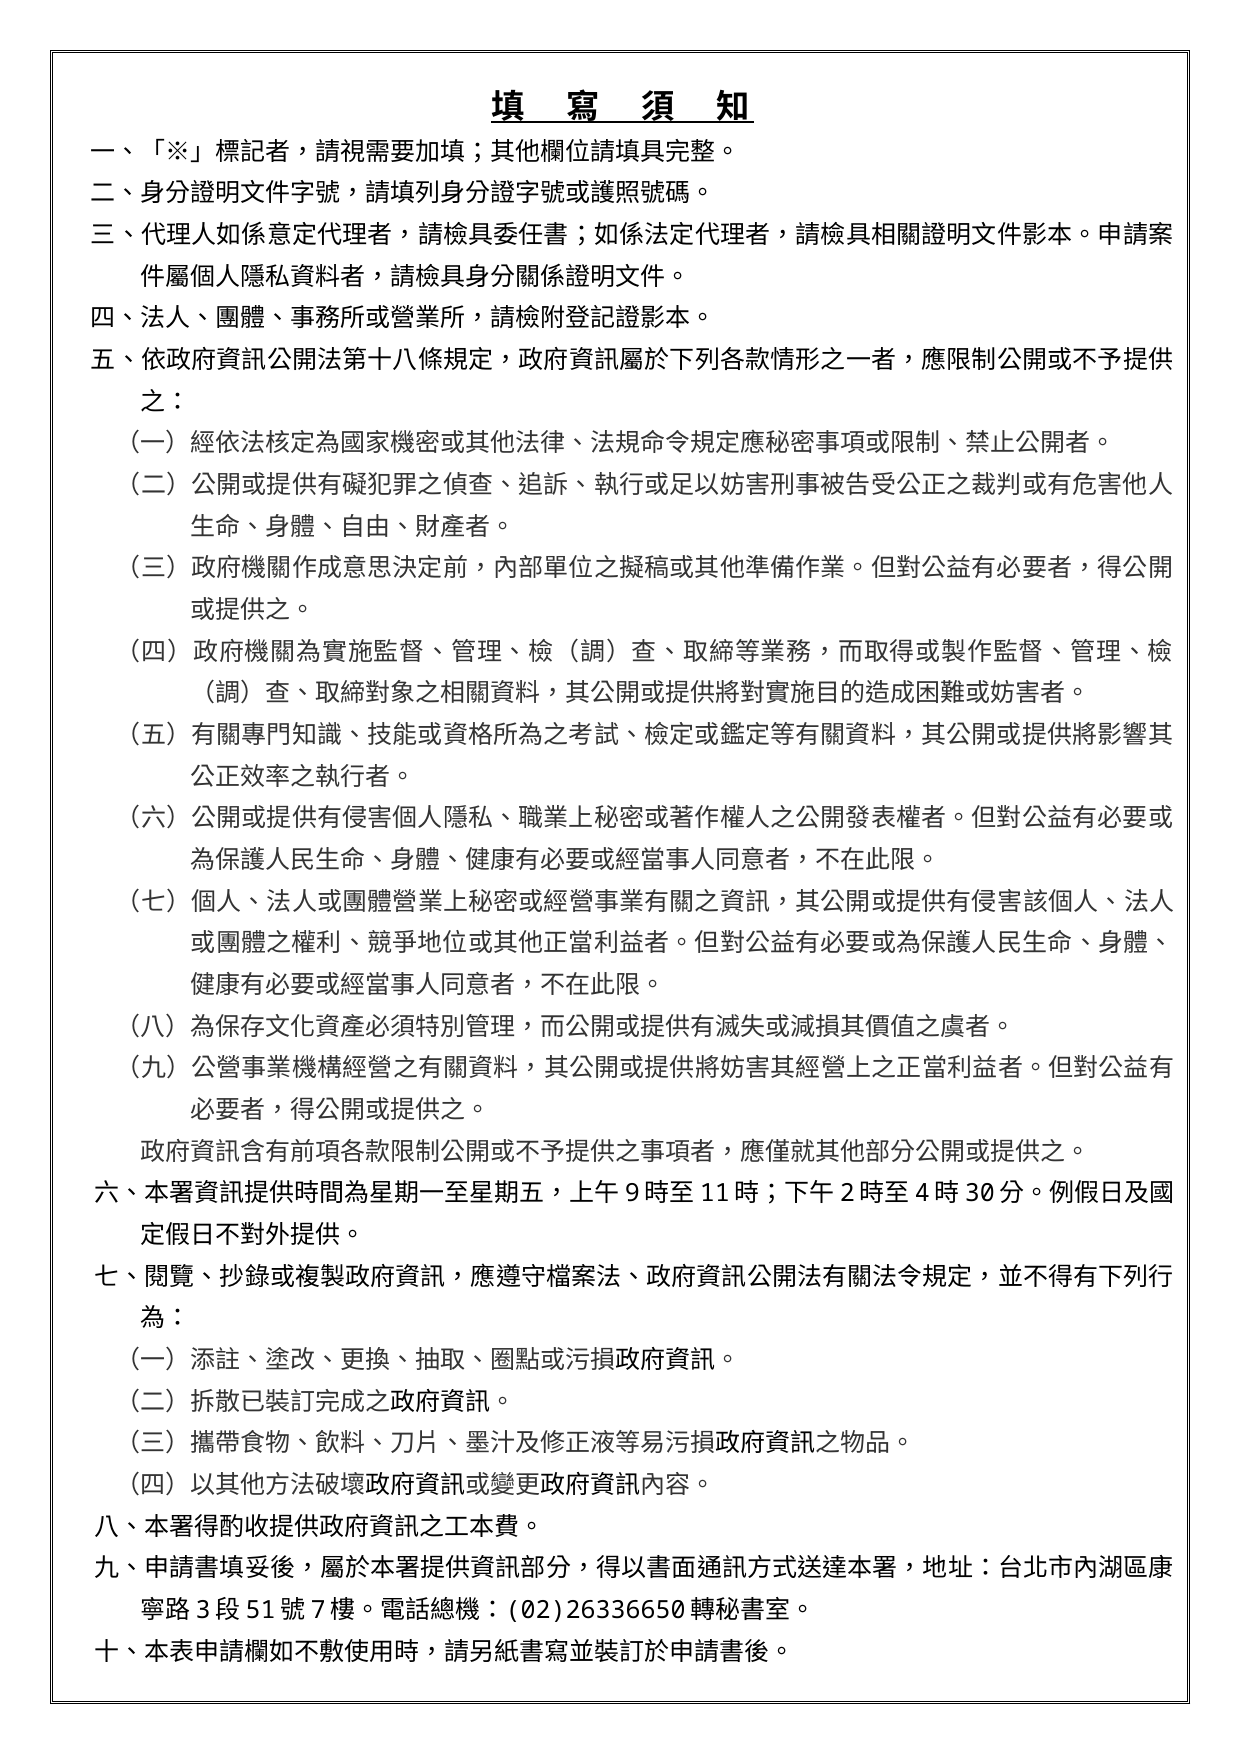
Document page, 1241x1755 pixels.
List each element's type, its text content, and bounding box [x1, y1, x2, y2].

text （一）添註、塗改、更換、抽取、圈點或污損政府資訊。 [116, 1335, 1175, 1377]
text （四）政府機關為實施監督、管理、檢（調）查、取締等業務，而取得或製作監督、管理、檢（調）查、取締對象之相關資料，其公開或提供將對實施目的造成困難或妨害者。 [116, 627, 1175, 710]
text 七、閱覽、抄錄或複製政府資訊，應遵守檔案法、政府資訊公開法有關法令規定，並不得有下列行為： [94, 1252, 1175, 1335]
text 八、本署得酌收提供政府資訊之工本費。 [94, 1502, 1175, 1543]
text （二）公開或提供有礙犯罪之偵查、追訴、執行或足以妨害刑事被告受公正之裁判或有危害他人生命、身體、自由、財產者。 [116, 460, 1175, 543]
text 十、本表申請欄如不敷使用時，請另紙書寫並裝訂於申請書後。 [94, 1627, 1175, 1668]
text （六）公開或提供有侵害個人隱私、職業上秘密或著作權人之公開發表權者。但對公益有必要或為保護人民生命、身體、健康有必要或經當事人同意者，不在此限。 [116, 793, 1175, 877]
text （五）有關專門知識、技能或資格所為之考試、檢定或鑑定等有關資料，其公開或提供將影響其公正效率之執行者。 [116, 710, 1175, 793]
text 九、申請書填妥後，屬於本署提供資訊部分，得以書面通訊方式送達本署，地址：台北市內湖區康寧路3段51號7樓。電話總機：(02)26336650轉秘書室。 [94, 1543, 1175, 1627]
text 四、法人、團體、事務所或營業所，請檢附登記證影本。 [91, 293, 1175, 335]
text （三）政府機關作成意思決定前，內部單位之擬稿或其他準備作業。但對公益有必要者，得公開或提供之。 [116, 543, 1175, 627]
text 填 寫 須 知 [53, 85, 1187, 127]
text （九）公營事業機構經營之有關資料，其公開或提供將妨害其經營上之正當利益者。但對公益有必要者，得公開或提供之。 [116, 1043, 1175, 1127]
text 五、依政府資訊公開法第十八條規定，政府資訊屬於下列各款情形之一者，應限制公開或不予提供之： [91, 335, 1175, 418]
text 二、身分證明文件字號，請填列身分證字號或護照號碼。 [91, 168, 1175, 210]
text （四）以其他方法破壞政府資訊或變更政府資訊內容。 [116, 1460, 1175, 1502]
text （七）個人、法人或團體營業上秘密或經營事業有關之資訊，其公開或提供有侵害該個人、法人或團體之權利、競爭地位或其他正當利益者。但對公益有必要或為保護人民生命、身體、健康有必要或經當事人同意者，不在此限。 [116, 877, 1175, 1002]
text （三）攜帶食物、飲料、刀片、墨汁及修正液等易污損政府資訊之物品。 [116, 1418, 1175, 1460]
text 一、「※」標記者，請視需要加填；其他欄位請填具完整。 [91, 127, 1175, 168]
text 六、本署資訊提供時間為星期一至星期五，上午9時至11時；下午2時至4時30分。例假日及國定假日不對外提供。 [94, 1168, 1175, 1252]
text 政府資訊含有前項各款限制公開或不予提供之事項者，應僅就其他部分公開或提供之。 [53, 1127, 1175, 1168]
text 三、代理人如係意定代理者，請檢具委任書；如係法定代理者，請檢具相關證明文件影本。申請案件屬個人隱私資料者，請檢具身分關係證明文件。 [91, 210, 1175, 293]
text （二）拆散已裝訂完成之政府資訊。 [116, 1377, 1175, 1418]
text （八）為保存文化資產必須特別管理，而公開或提供有滅失或減損其價值之虞者。 [116, 1002, 1175, 1043]
text （一）經依法核定為國家機密或其他法律、法規命令規定應秘密事項或限制、禁止公開者。 [116, 418, 1175, 460]
